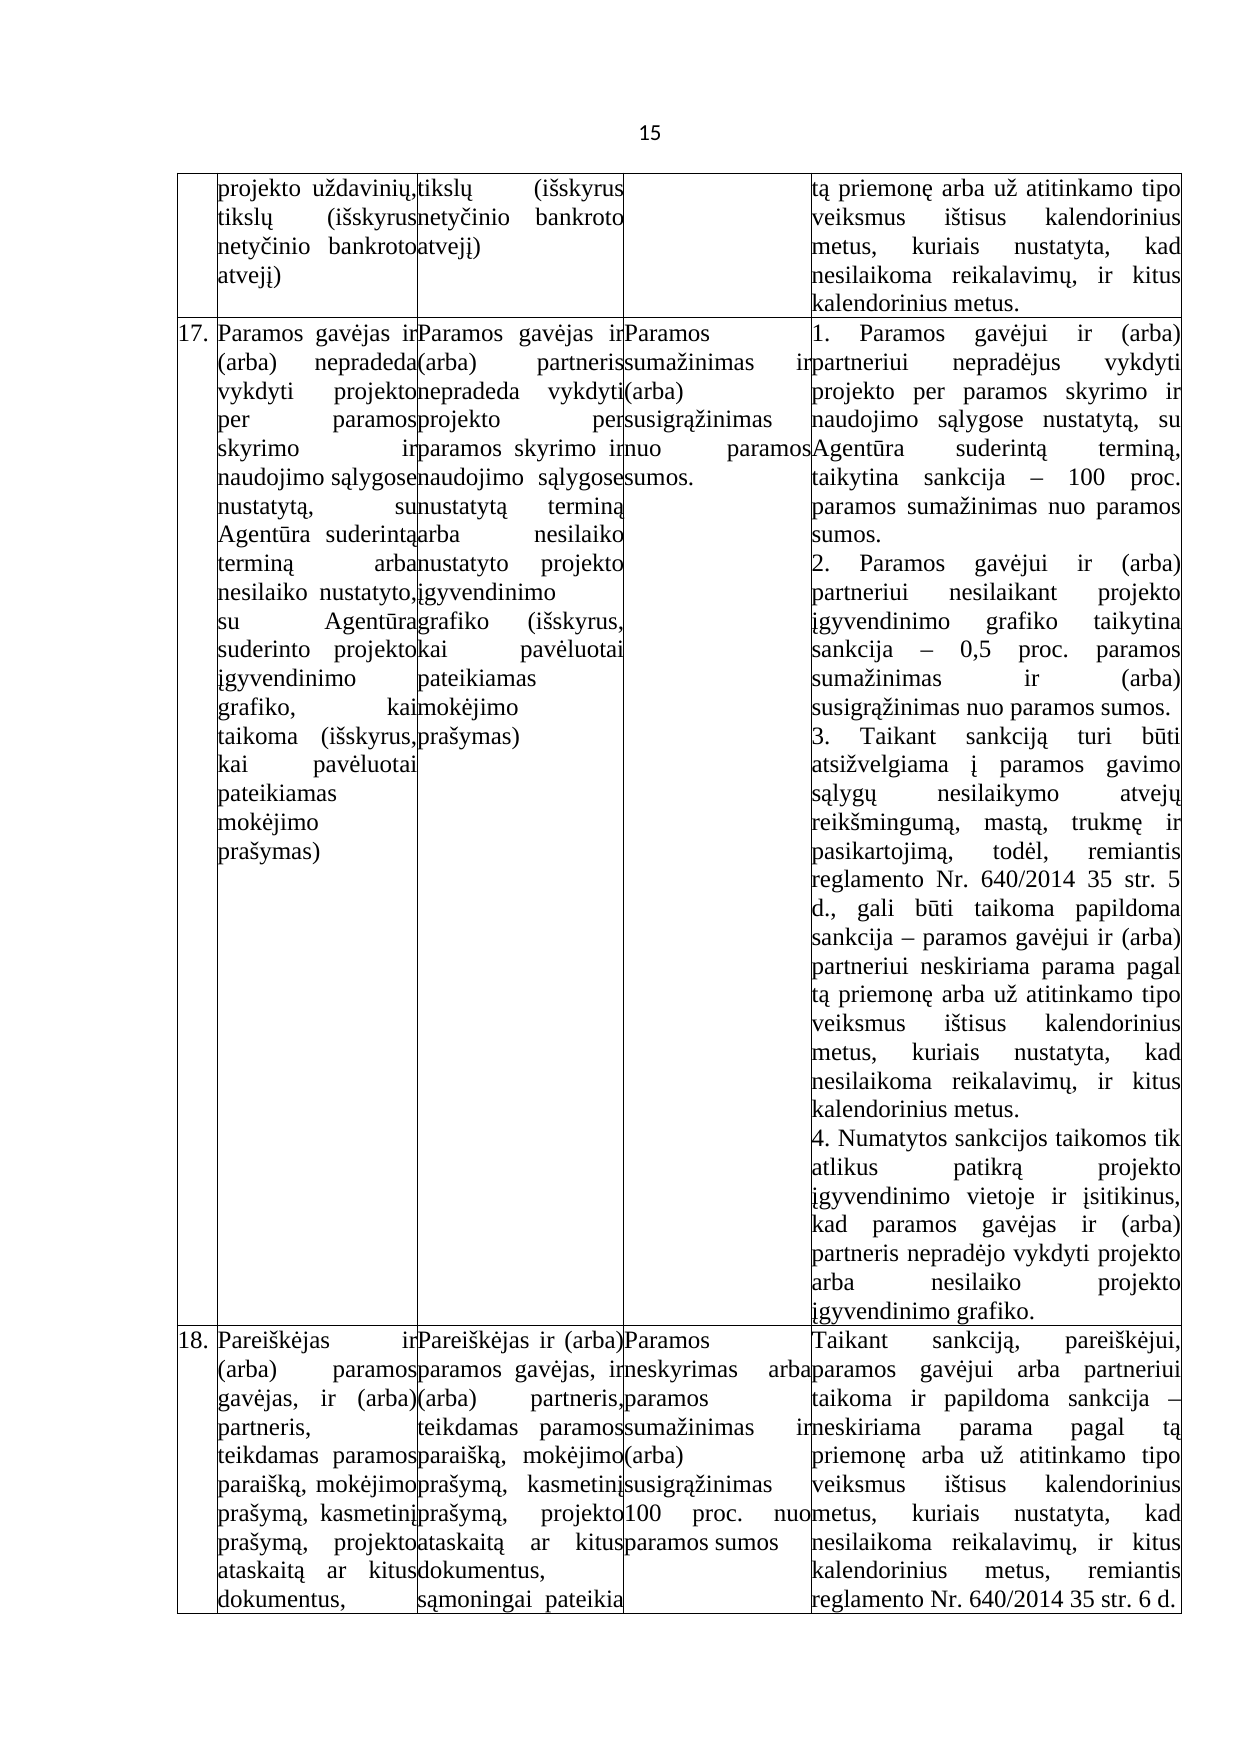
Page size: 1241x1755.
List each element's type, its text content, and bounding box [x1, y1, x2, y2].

table_cell Pareiškėjas ir (arba) paramos gavėjas, ir (arba) partneris, teikdamas paramos paraišką, mokėjimo prašymą, kasmetinį prašymą, projekto ataskaitą ar kitus dokumentus, [218, 1326, 417, 1613]
table_cell 1. Paramos gavėjui ir (arba) partneriui nepradėjus vykdyti projekto per paramos skyrimo ir naudojimo sąlygose nustatytą, su Agentūra suderintą terminą, taikytina sankcija – 100 proc. paramos sumažinimas nuo paramos sumos. 2. Paramos gavėjui ir (arba) partneriui nesilaikant projekto įgyvendinimo grafiko taikytina sankcija – 0,5 proc. paramos sumažinimas ir (arba) susigrąžinimas nuo paramos sumos. 3. Taikant sankciją turi būti atsižvelgiama į paramos gavimo sąlygų nesilaikymo atvejų reikšmingumą, mastą, trukmę ir pasikartojimą, todėl, remiantis reglamento Nr. 640/2014 35 str. 5 d., gali būti taikoma papildoma sankcija – paramos gavėjui ir (arba) partneriui neskiriama parama pagal tą priemonę arba už atitinkamo tipo veiksmus ištisus kalendorinius metus, kuriais nustatyta, kad nesilaikoma reikalavimų, ir kitus kalendorinius metus. 4. Numatytos sankcijos taikomos tik atlikus patikrą projekto įgyvendinimo vietoje ir įsitikinus, kad paramos gavėjas ir (arba) partneris nepradėjo vykdyti projekto arba nesilaiko projekto įgyvendinimo grafiko. [812, 318, 1181, 1324]
table_cell [178, 174, 217, 317]
table_cell Paramos gavėjas ir (arba) partneris nepradeda vykdyti projekto per paramos skyrimo ir naudojimo sąlygose nustatytą terminą arba nesilaiko nustatyto projekto įgyvendinimo grafiko (išskyrus, kai pavėluotai pateikiamas mokėjimo prašymas) [418, 318, 623, 1324]
table_cell tą priemonę arba už atitinkamo tipo veiksmus ištisus kalendorinius metus, kuriais nustatyta, kad nesilaikoma reikalavimų, ir kitus kalendorinius metus. [812, 174, 1181, 317]
table_cell Paramos sumažinimas ir (arba) susigrąžinimas nuo paramos sumos. [624, 318, 811, 1324]
table_cell projekto uždavinių, tikslų (išskyrus netyčinio bankroto atvejį) [218, 174, 417, 317]
table_cell Paramos gavėjas ir (arba) nepradeda vykdyti projekto per paramos skyrimo ir naudojimo sąlygose nustatytą, su Agentūra suderintą terminą arba nesilaiko nustatyto, su Agentūra suderinto projekto įgyvendinimo grafiko, kai taikoma (išskyrus, kai pavėluotai pateikiamas mokėjimo prašymas) [218, 318, 417, 1324]
table_cell Taikant sankciją, pareiškėjui, paramos gavėjui arba partneriui taikoma ir papildoma sankcija – neskiriama parama pagal tą priemonę arba už atitinkamo tipo veiksmus ištisus kalendorinius metus, kuriais nustatyta, kad nesilaikoma reikalavimų, ir kitus kalendorinius metus, remiantis reglamento Nr. 640/2014 35 str. 6 d. [812, 1326, 1181, 1613]
table_cell Pareiškėjas ir (arba) paramos gavėjas, ir (arba) partneris, teikdamas paramos paraišką, mokėjimo prašymą, kasmetinį prašymą, projekto ataskaitą ar kitus dokumentus, sąmoningai pateikia [418, 1326, 623, 1613]
table_cell Paramos neskyrimas arba paramos sumažinimas ir (arba) susigrąžinimas 100 proc. nuo paramos sumos [624, 1326, 811, 1613]
table_cell 17. [178, 318, 217, 1324]
table_cell 18. [178, 1326, 217, 1613]
table_cell tikslų (išskyrus netyčinio bankroto atvejį) [418, 174, 623, 317]
table_cell [624, 174, 811, 317]
